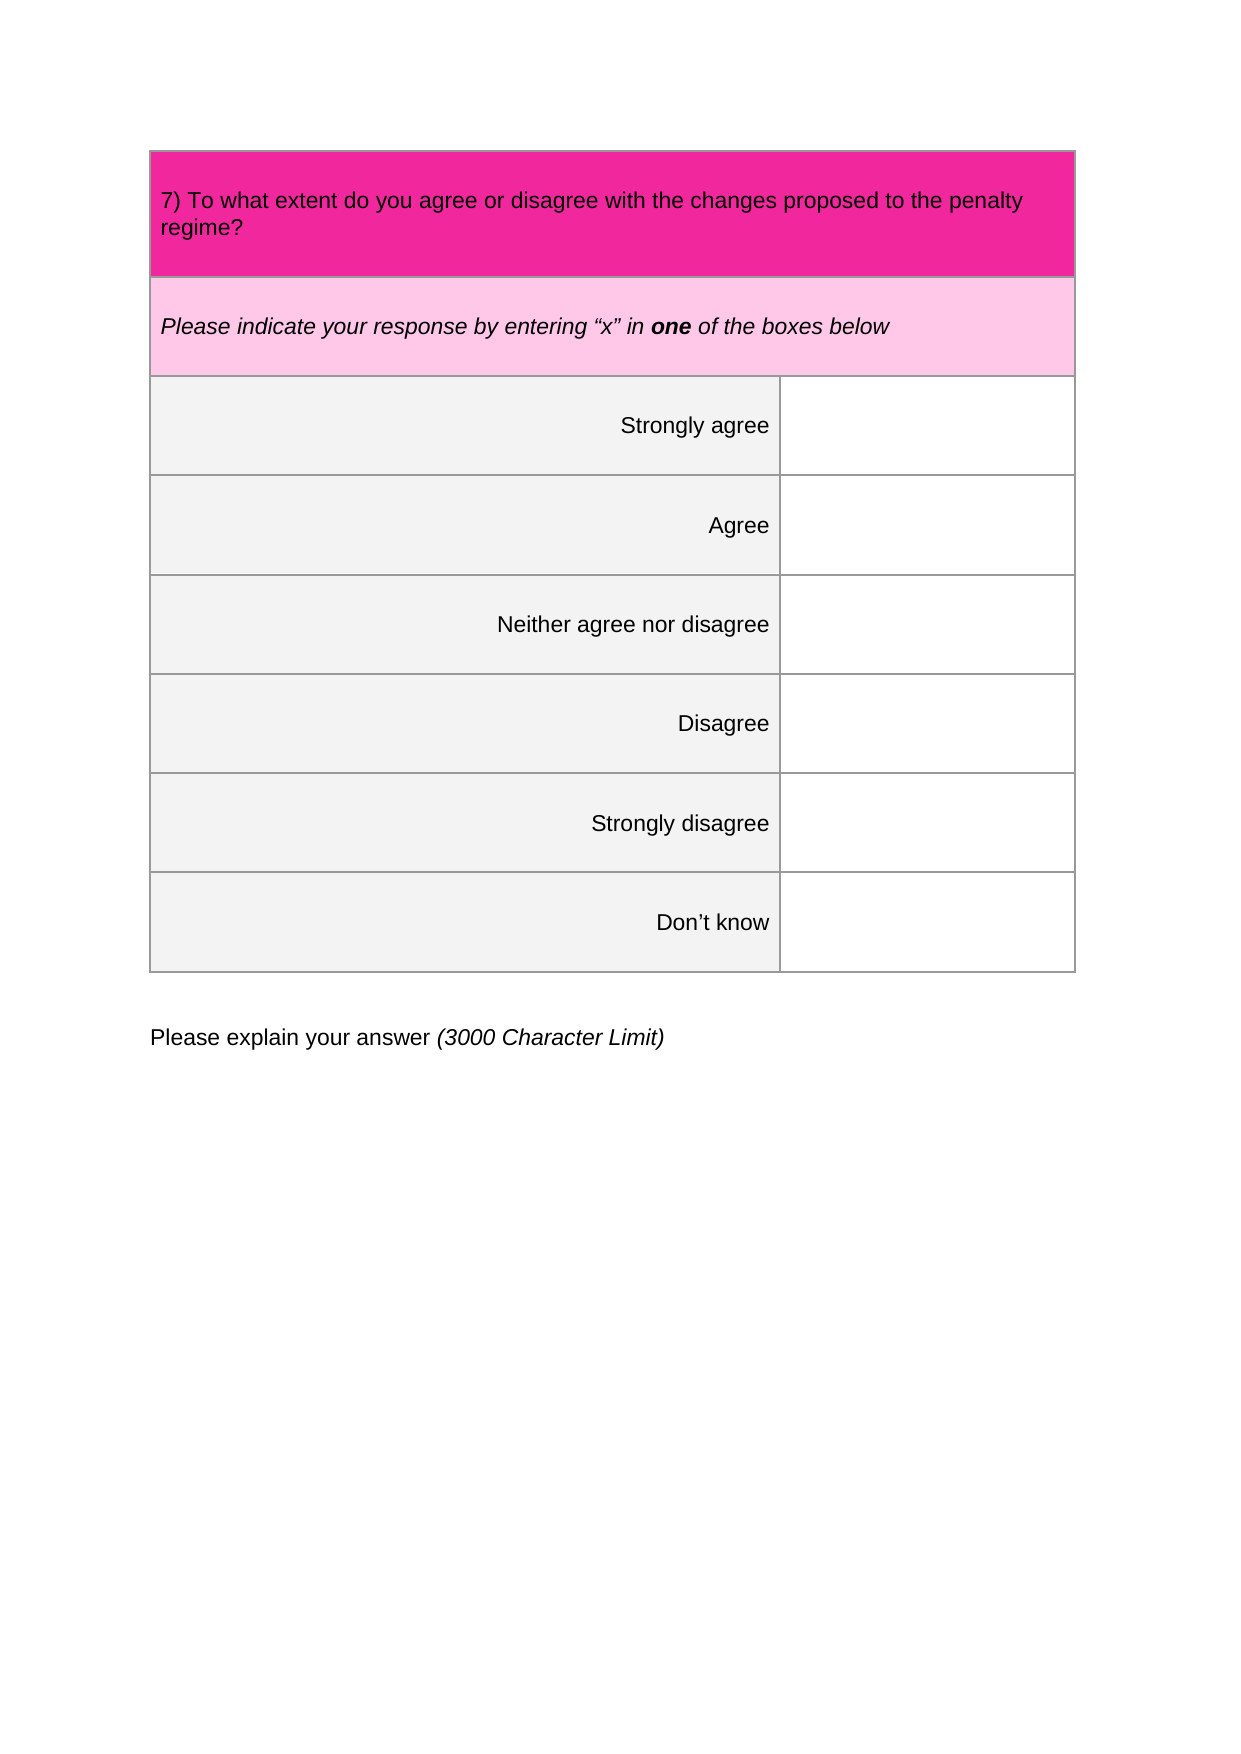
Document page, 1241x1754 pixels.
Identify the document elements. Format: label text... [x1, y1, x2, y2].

table_cell [781, 377, 1074, 474]
table_cell Agree [151, 476, 779, 573]
table_cell [781, 675, 1074, 772]
table_cell Neither agree nor disagree [151, 576, 779, 673]
text Please explain your answer (3000 Character Limit) [150, 1024, 1090, 1050]
table_cell [781, 476, 1074, 573]
table_cell [781, 774, 1074, 871]
table_cell Don’t know [151, 873, 779, 971]
table_cell [781, 873, 1074, 971]
table_cell Disagree [151, 675, 779, 772]
table_cell Strongly agree [151, 377, 779, 474]
table_header 7) To what extent do you agree or disagree with the changes proposed to the penalty regime? [151, 152, 1074, 276]
table_cell Strongly disagree [151, 774, 779, 871]
table_cell [781, 576, 1074, 673]
table_cell Please indicate your response by entering “x” in one of the boxes below [151, 278, 1074, 375]
